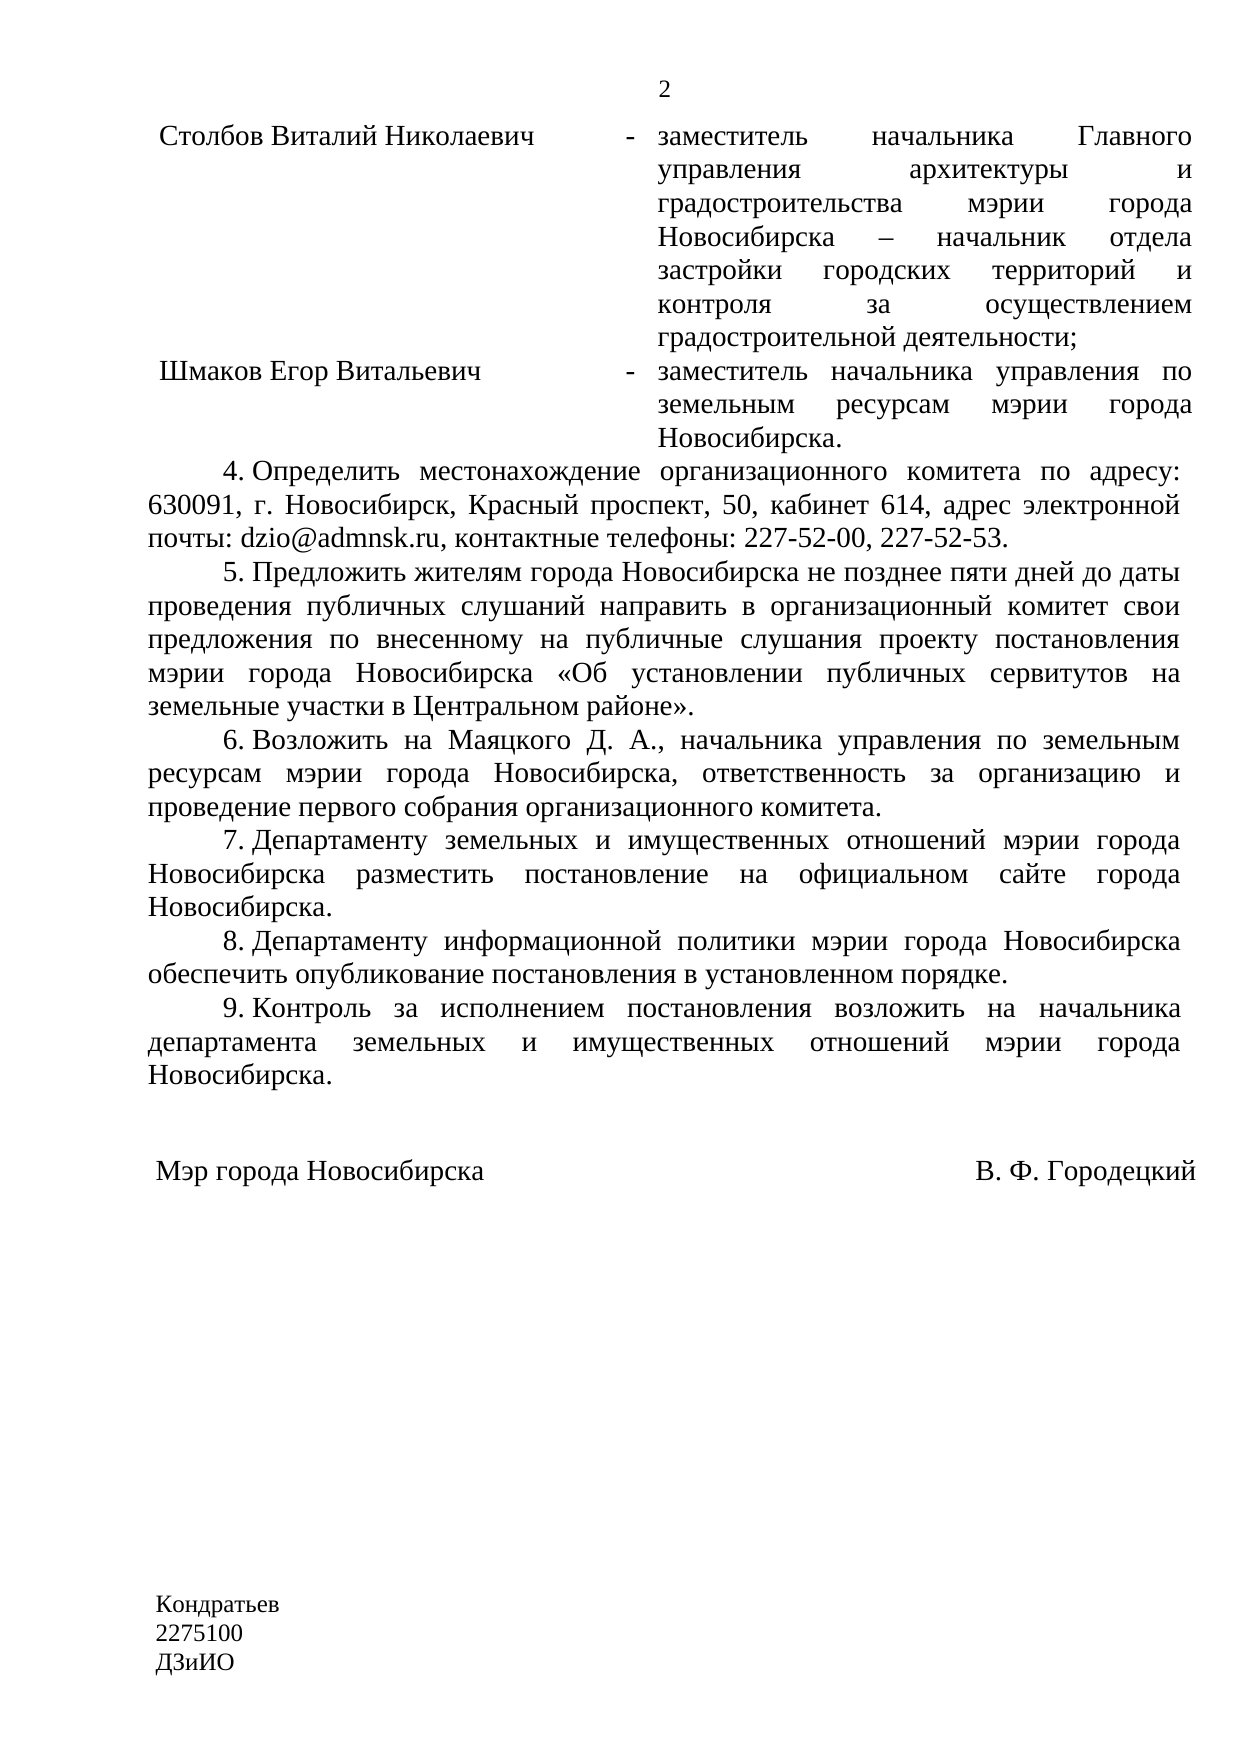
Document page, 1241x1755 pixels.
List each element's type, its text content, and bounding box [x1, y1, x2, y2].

text 7. Департаменту земельных и имущественных отношений мэрии города Новосибирска разместить постановление на официальном сайте города Новосибирска. [148, 822, 1181, 923]
text 4. Определить местонахождение организационного комитета по адресу: 630091, г. Новосибирск, Красный проспект, 50, кабинет 614, адрес электронной почты: dzio@admnsk.ru, контактные телефоны: 227-52-00, 227-52-53. [148, 453, 1181, 554]
text 8. Департаменту информационной политики мэрии города Новосибирска обеспечить опубликование постановления в установленном порядке. [148, 923, 1181, 990]
table_cell - [602, 353, 646, 453]
table_header Мэр города Новосибирска [144, 1091, 868, 1187]
table_cell заместитель начальника управления по земельным ресурсам мэрии города Новосибирска. [646, 353, 1204, 453]
table_cell - [602, 118, 646, 353]
table_cell Столбов Виталий Николаевич [148, 118, 602, 353]
table_cell Шмаков Егор Витальевич [148, 353, 602, 453]
text 5. Предложить жителям города Новосибирска не позднее пяти дней до даты проведения публичных слушаний направить в организационный комитет свои предложения по внесенному на публичные слушания проекту постановления мэрии города Новосибирска «Об установлении публичных сервитутов на земельные участки в Центральном районе». [148, 554, 1181, 722]
table_cell заместитель начальника Главного управления архитектуры и градостроительства мэрии города Новосибирска – начальник отдела застройки городских территорий и контроля за осуществлением градостроительной деятельности; [646, 118, 1204, 353]
text 6. Возложить на Маяцкого Д. А., начальника управления по земельным ресурсам мэрии города Новосибирска, ответственность за организацию и проведение первого собрания организационного комитета. [148, 722, 1181, 822]
table_header Кондратьев 2275100 ДЗиИО [144, 1589, 321, 1676]
table_header В. Ф. Городецкий [868, 1091, 1207, 1187]
text 9. Контроль за исполнением постановления возложить на начальника департамента земельных и имущественных отношений мэрии города Новосибирска. [148, 990, 1181, 1091]
